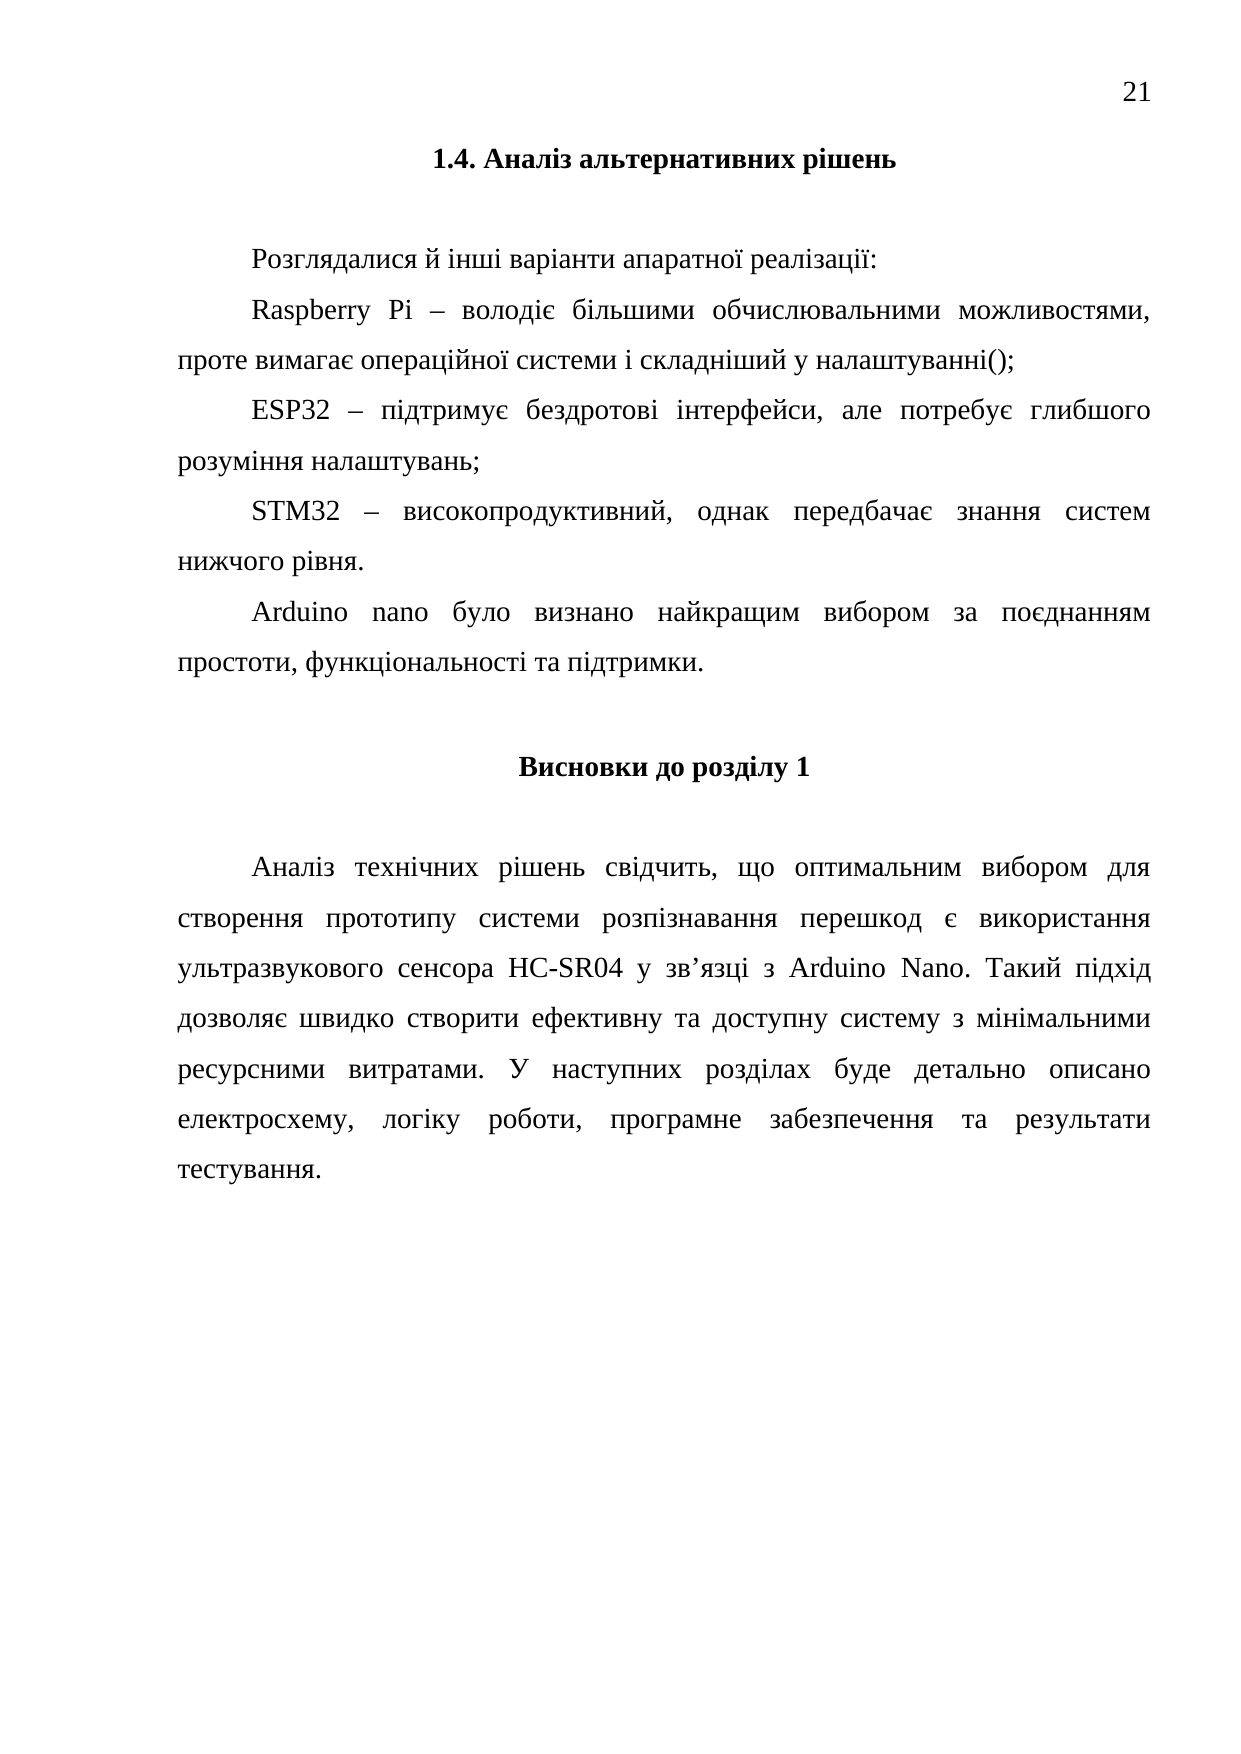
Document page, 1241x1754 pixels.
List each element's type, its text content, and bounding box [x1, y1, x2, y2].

text ESP32 – підтримує бездротові інтерфейси, але потребує глибшого розуміння налаштувань; [177, 392, 1152, 476]
subtitle 1.4. Аналіз альтернативних рішень [177, 141, 1152, 174]
subtitle Висновки до розділу 1 [177, 749, 1152, 782]
text Arduino nano було визнано найкращим вибором за поєднанням простоти, функціональності та підтримки. [177, 594, 1152, 678]
text Raspberry Pi – володіє більшими обчислювальними можливостями, проте вимагає операційної системи і складніший у налаштуванні(); [177, 292, 1152, 376]
text Аналіз технічних рішень свідчить, що оптимальним вибором для створення прототипу системи розпізнавання перешкод є використання ультразвукового сенсора HC-SR04 у зв’язці з Arduino Nano. Такий підхід дозволяє швидко створити ефективну та доступну систему з мінімальними ресурсними витратами. У наступних розділах буде детально описано електросхему, логіку роботи, програмне забезпечення та результати тестування. [177, 849, 1152, 1185]
text Розглядалися й інші варіанти апаратної реалізації: [177, 242, 1152, 275]
text STM32 – високопродуктивний, однак передбачає знання систем нижчого рівня. [177, 493, 1152, 577]
